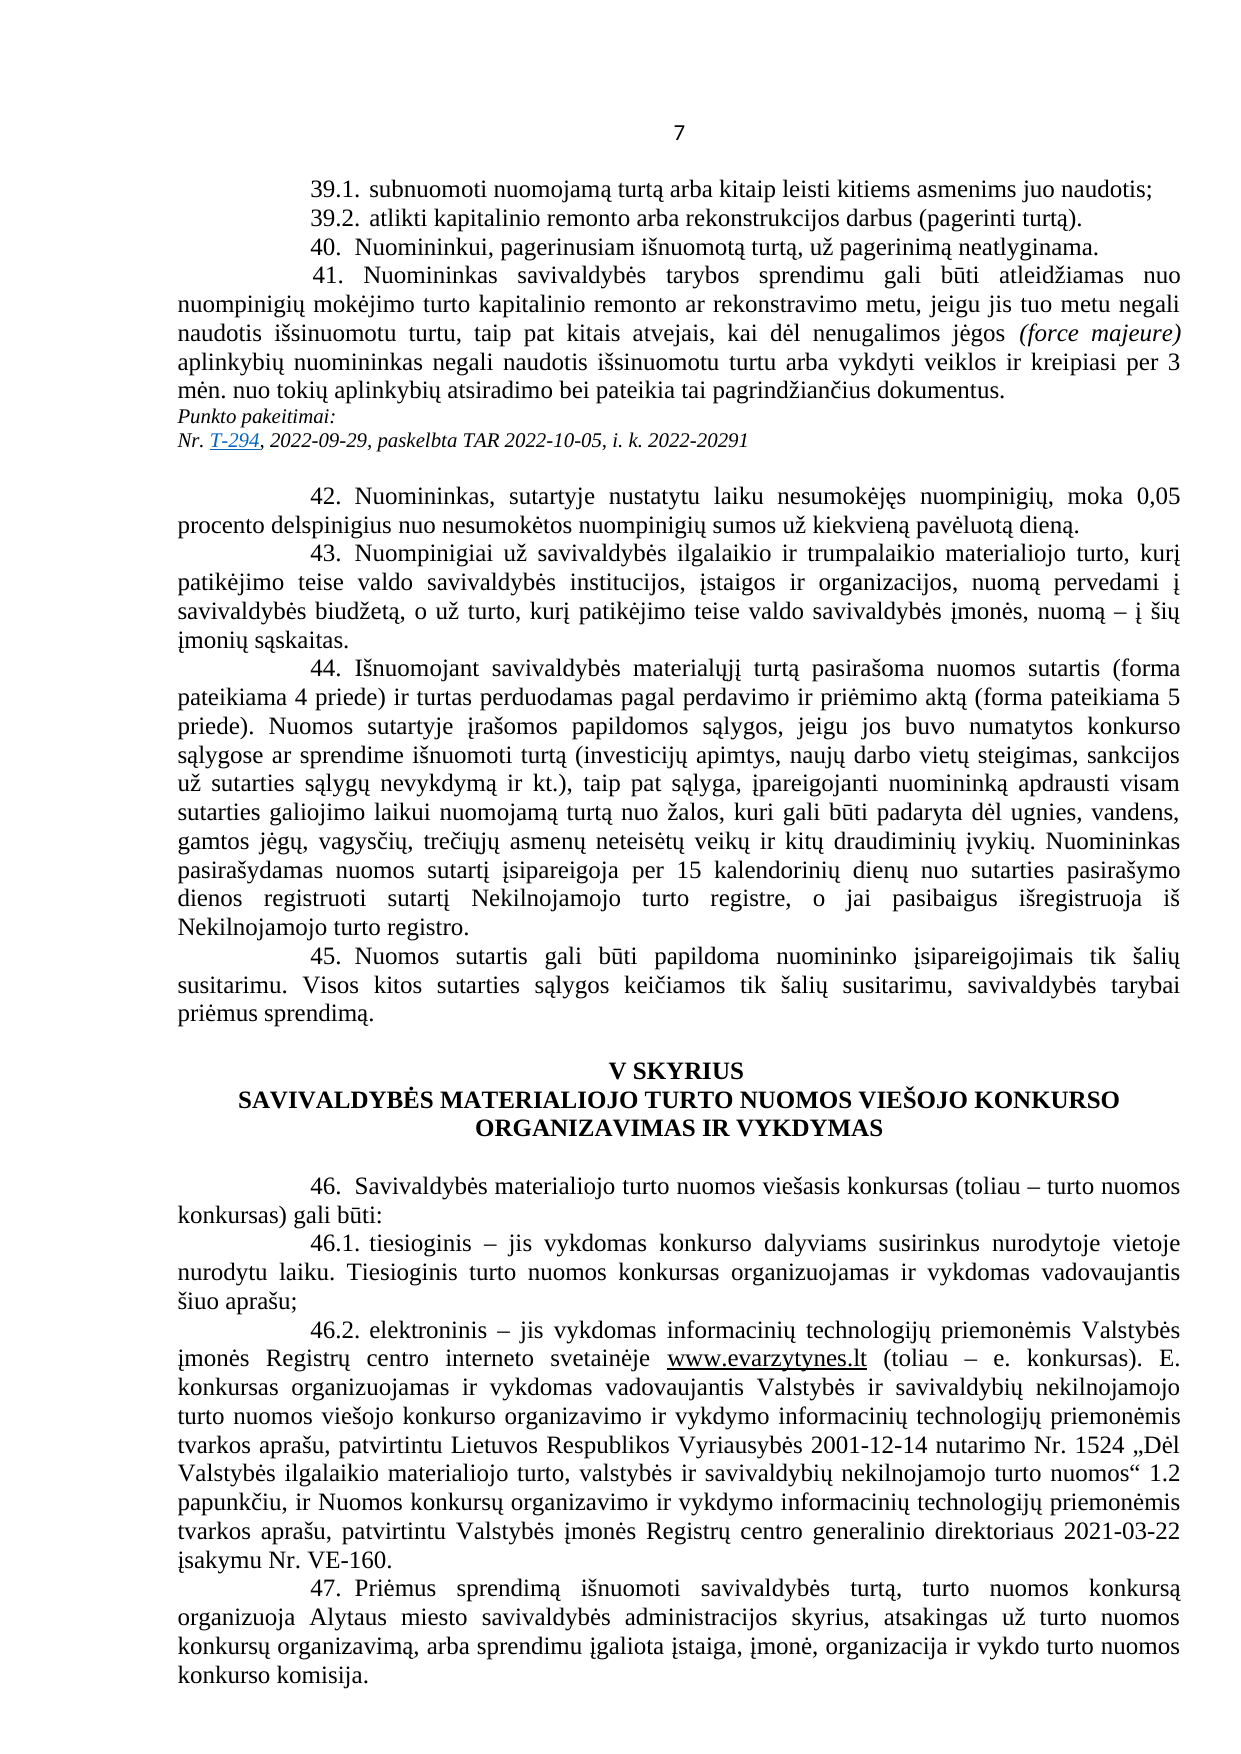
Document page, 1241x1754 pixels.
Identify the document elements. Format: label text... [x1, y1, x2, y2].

text 44. Išnuomojant savivaldybės materialųjį turtą pasirašoma nuomos sutartis (forma pateikiama 4 priede) ir turtas perduodamas pagal perdavimo ir priėmimo aktą (forma pateikiama 5 priede). Nuomos sutartyje įrašomos papildomos sąlygos, jeigu jos buvo numatytos konkurso sąlygose ar sprendime išnuomoti turtą (investicijų apimtys, naujų darbo vietų steigimas, sankcijos už sutarties sąlygų nevykdymą ir kt.), taip pat sąlyga, įpareigojanti nuomininką apdrausti visam sutarties galiojimo laikui nuomojamą turtą nuo žalos, kuri gali būti padaryta dėl ugnies, vandens, gamtos jėgų, vagysčių, trečiųjų asmenų neteisėtų veikų ir kitų draudiminių įvykių. Nuomininkas pasirašydamas nuomos sutartį įsipareigoja per 15 kalendorinių dienų nuo sutarties pasirašymo dienos registruoti sutartį Nekilnojamojo turto registre, o jai pasibaigus išregistruoja iš Nekilnojamojo turto registro. [177, 653, 1181, 941]
text Nr. T-294, 2022-09-29, paskelbta TAR 2022-10-05, i. k. 2022-20291 [177, 428, 1181, 452]
text SAVIVALDYBĖS MATERIALIOJO TURTO NUOMOS VIEŠOJO KONKURSO ORGANIZAVIMAS IR VYKDYMAS [177, 1085, 1181, 1142]
text 39.1. subnuomoti nuomojamą turtą arba kitaip leisti kitiems asmenims juo naudotis; [177, 174, 1181, 203]
text 47. Priėmus sprendimą išnuomoti savivaldybės turtą, turto nuomos konkursą organizuoja Alytaus miesto savivaldybės administracijos skyrius, atsakingas už turto nuomos konkursų organizavimą, arba sprendimu įgaliota įstaiga, įmonė, organizacija ir vykdo turto nuomos konkurso komisija. [177, 1573, 1181, 1688]
text 41. Nuomininkas savivaldybės tarybos sprendimu gali būti atleidžiamas nuo nuompinigių mokėjimo turto kapitalinio remonto ar rekonstravimo metu, jeigu jis tuo metu negali naudotis išsinuomotu turtu, taip pat kitais atvejais, kai dėl nenugalimos jėgos (force majeure) aplinkybių nuomininkas negali naudotis išsinuomotu turtu arba vykdyti veiklos ir kreipiasi per 3 mėn. nuo tokių aplinkybių atsiradimo bei pateikia tai pagrindžiančius dokumentus. [177, 260, 1181, 404]
text 46.2. elektroninis – jis vykdomas informacinių technologijų priemonėmis Valstybės įmonės Registrų centro interneto svetainėje www.evarzytynes.lt (toliau – e. konkursas). E. konkursas organizuojamas ir vykdomas vadovaujantis Valstybės ir savivaldybių nekilnojamojo turto nuomos viešojo konkurso organizavimo ir vykdymo informacinių technologijų priemonėmis tvarkos aprašu, patvirtintu Lietuvos Respublikos Vyriausybės 2001-12-14 nutarimo Nr. 1524 „Dėl Valstybės ilgalaikio materialiojo turto, valstybės ir savivaldybių nekilnojamojo turto nuomos“ 1.2 papunkčiu, ir Nuomos konkursų organizavimo ir vykdymo informacinių technologijų priemonėmis tvarkos aprašu, patvirtintu Valstybės įmonės Registrų centro generalinio direktoriaus 2021-03-22 įsakymu Nr. VE-160. [177, 1315, 1181, 1573]
text 39.2. atlikti kapitalinio remonto arba rekonstrukcijos darbus (pagerinti turtą). [177, 203, 1181, 232]
text 46.1. tiesioginis – jis vykdomas konkurso dalyviams susirinkus nurodytoje vietoje nurodytu laiku. Tiesioginis turto nuomos konkursas organizuojamas ir vykdomas vadovaujantis šiuo aprašu; [177, 1228, 1181, 1315]
text 43. Nuompinigiai už savivaldybės ilgalaikio ir trumpalaikio materialiojo turto, kurį patikėjimo teise valdo savivaldybės institucijos, įstaigos ir organizacijos, nuomą pervedami į savivaldybės biudžetą, o už turto, kurį patikėjimo teise valdo savivaldybės įmonės, nuomą – į šių įmonių sąskaitas. [177, 538, 1181, 653]
text 46. Savivaldybės materialiojo turto nuomos viešasis konkursas (toliau – turto nuomos konkursas) gali būti: [177, 1171, 1181, 1228]
text 42. Nuomininkas, sutartyje nustatytu laiku nesumokėjęs nuompinigių, moka 0,05 procento delspinigius nuo nesumokėtos nuompinigių sumos už kiekvieną pavėluotą dieną. [177, 481, 1181, 538]
text Punkto pakeitimai: [177, 404, 1181, 428]
text 40. Nuomininkui, pagerinusiam išnuomotą turtą, už pagerinimą neatlyginama. [177, 232, 1181, 260]
text V SKYRIUS [177, 1056, 1181, 1085]
text 45. Nuomos sutartis gali būti papildoma nuomininko įsipareigojimais tik šalių susitarimu. Visos kitos sutarties sąlygos keičiamos tik šalių susitarimu, savivaldybės tarybai priėmus sprendimą. [177, 941, 1181, 1027]
